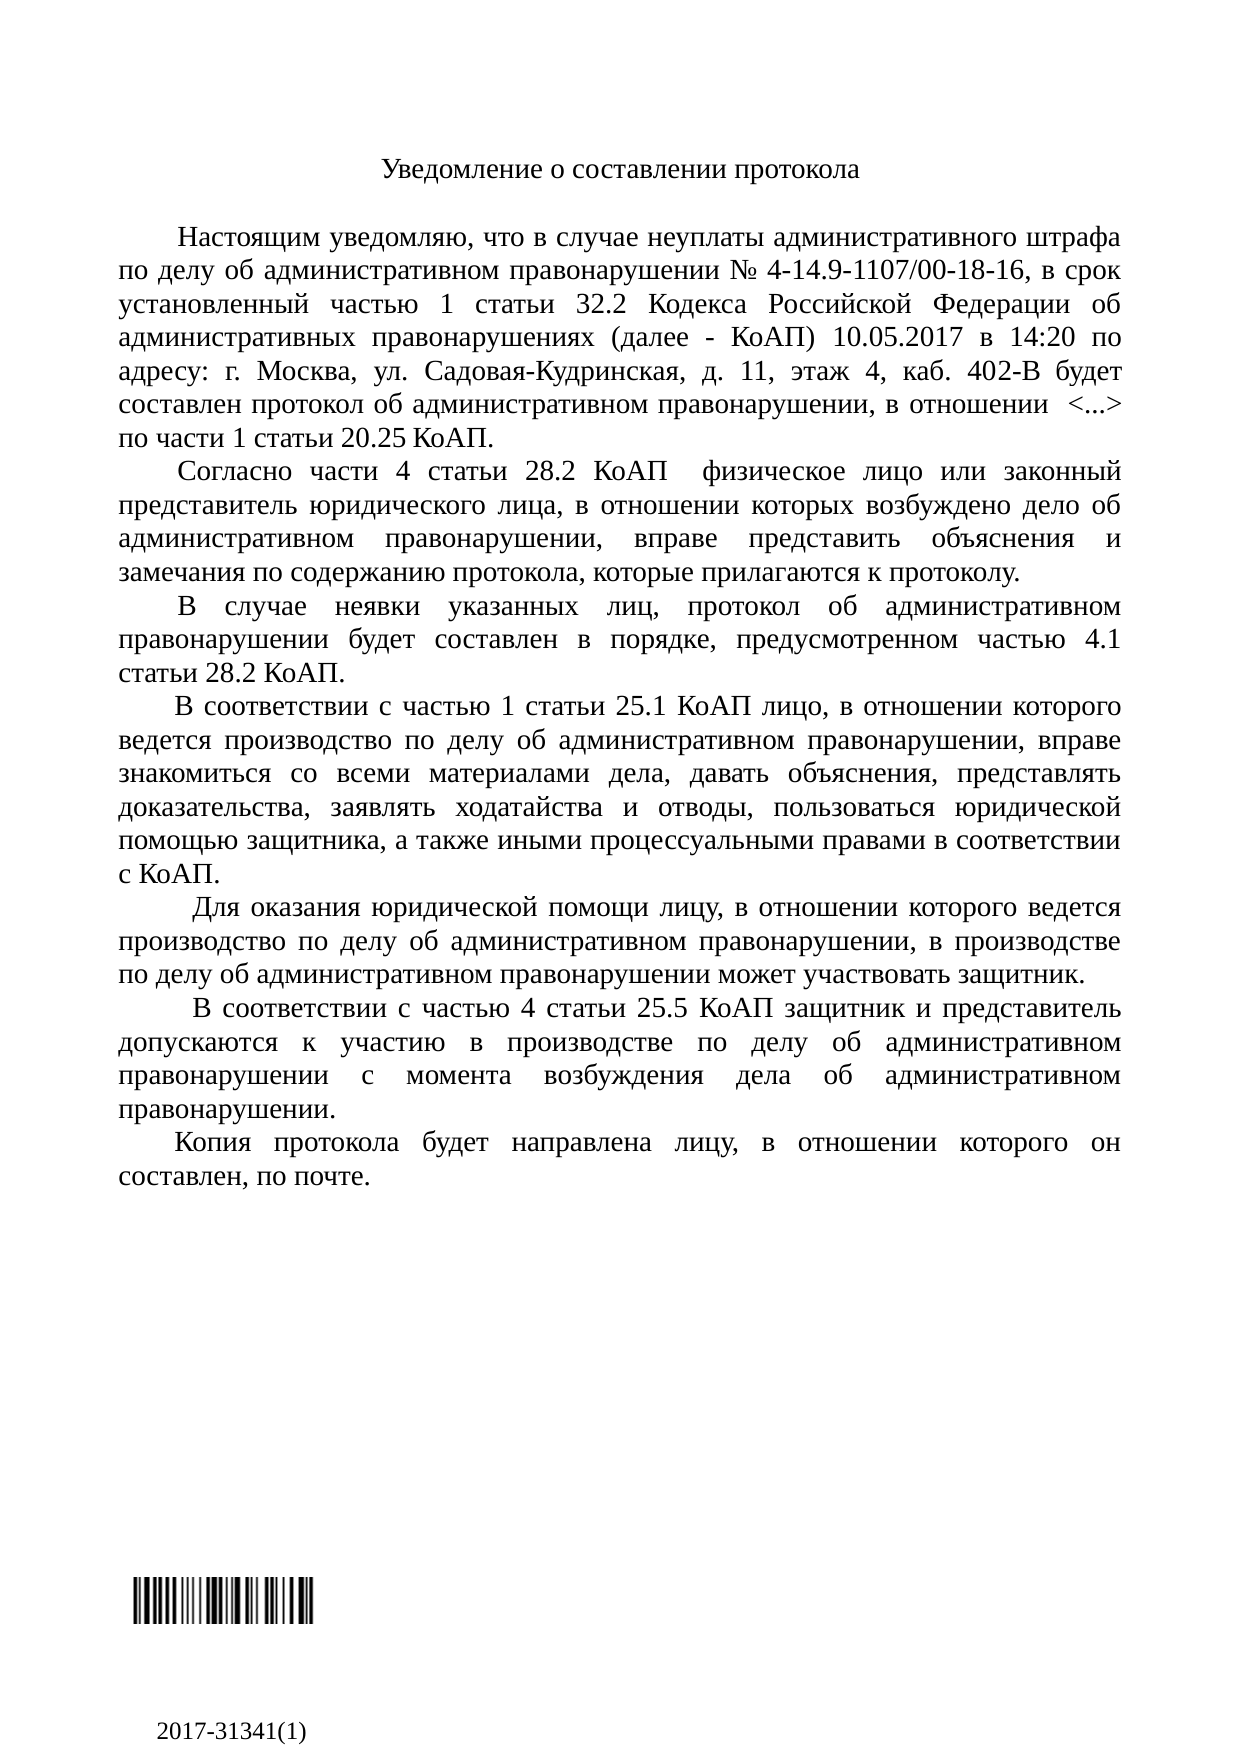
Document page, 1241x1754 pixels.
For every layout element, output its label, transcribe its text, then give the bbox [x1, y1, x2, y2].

text В случае неявки указанных лиц, протокол об административном правонарушении будет составлен в порядке, предусмотренном частью 4.1 статьи 28.2 КоАП. [118, 588, 1122, 688]
text Для оказания юридической помощи лицу, в отношении которого ведется производство по делу об административном правонарушении, в производстве по делу об административном правонарушении может участвовать защитник. [118, 889, 1122, 990]
text В соответствии с частью 4 статьи 25.5 КоАП защитник и представитель допускаются к участию в производстве по делу об административном правонарушении с момента возбуждения дела об административном правонарушении. [118, 990, 1122, 1124]
picture [118, 1577, 331, 1624]
text Копия протокола будет направлена лицу, в отношении которого он составлен, по почте. [118, 1124, 1122, 1191]
text В соответствии с частью 1 статьи 25.1 КоАП лицо, в отношении которого ведется производство по делу об административном правонарушении, вправе знакомиться со всеми материалами дела, давать объяснения, представлять доказательства, заявлять ходатайства и отводы, пользоваться юридической помощью защитника, а также иными процессуальными правами в соответствии с КоАП. [118, 688, 1122, 889]
text Уведомление о составлении протокола [118, 152, 1122, 185]
text Согласно части 4 статьи 28.2 КоАП физическое лицо или законный представитель юридического лица, в отношении которых возбуждено дело об административном правонарушении, вправе представить объяснения и замечания по содержанию протокола, которые прилагаются к протоколу. [118, 453, 1122, 588]
text Настоящим уведомляю, что в случае неуплаты административного штрафа по делу об административном правонарушении № 4-14.9-1107/00-18-16, в срок установленный частью 1 статьи 32.2 Кодекса Российской Федерации об административных правонарушениях (далее - КоАП) 10.05.2017 в 14:20 по адресу: г. Москва, ул. Садовая-Кудринская, д. 11, этаж 4, каб. 402-В будет составлен протокол об административном правонарушении, в отношении <...> по части 1 статьи 20.25 КоАП. [118, 219, 1122, 453]
